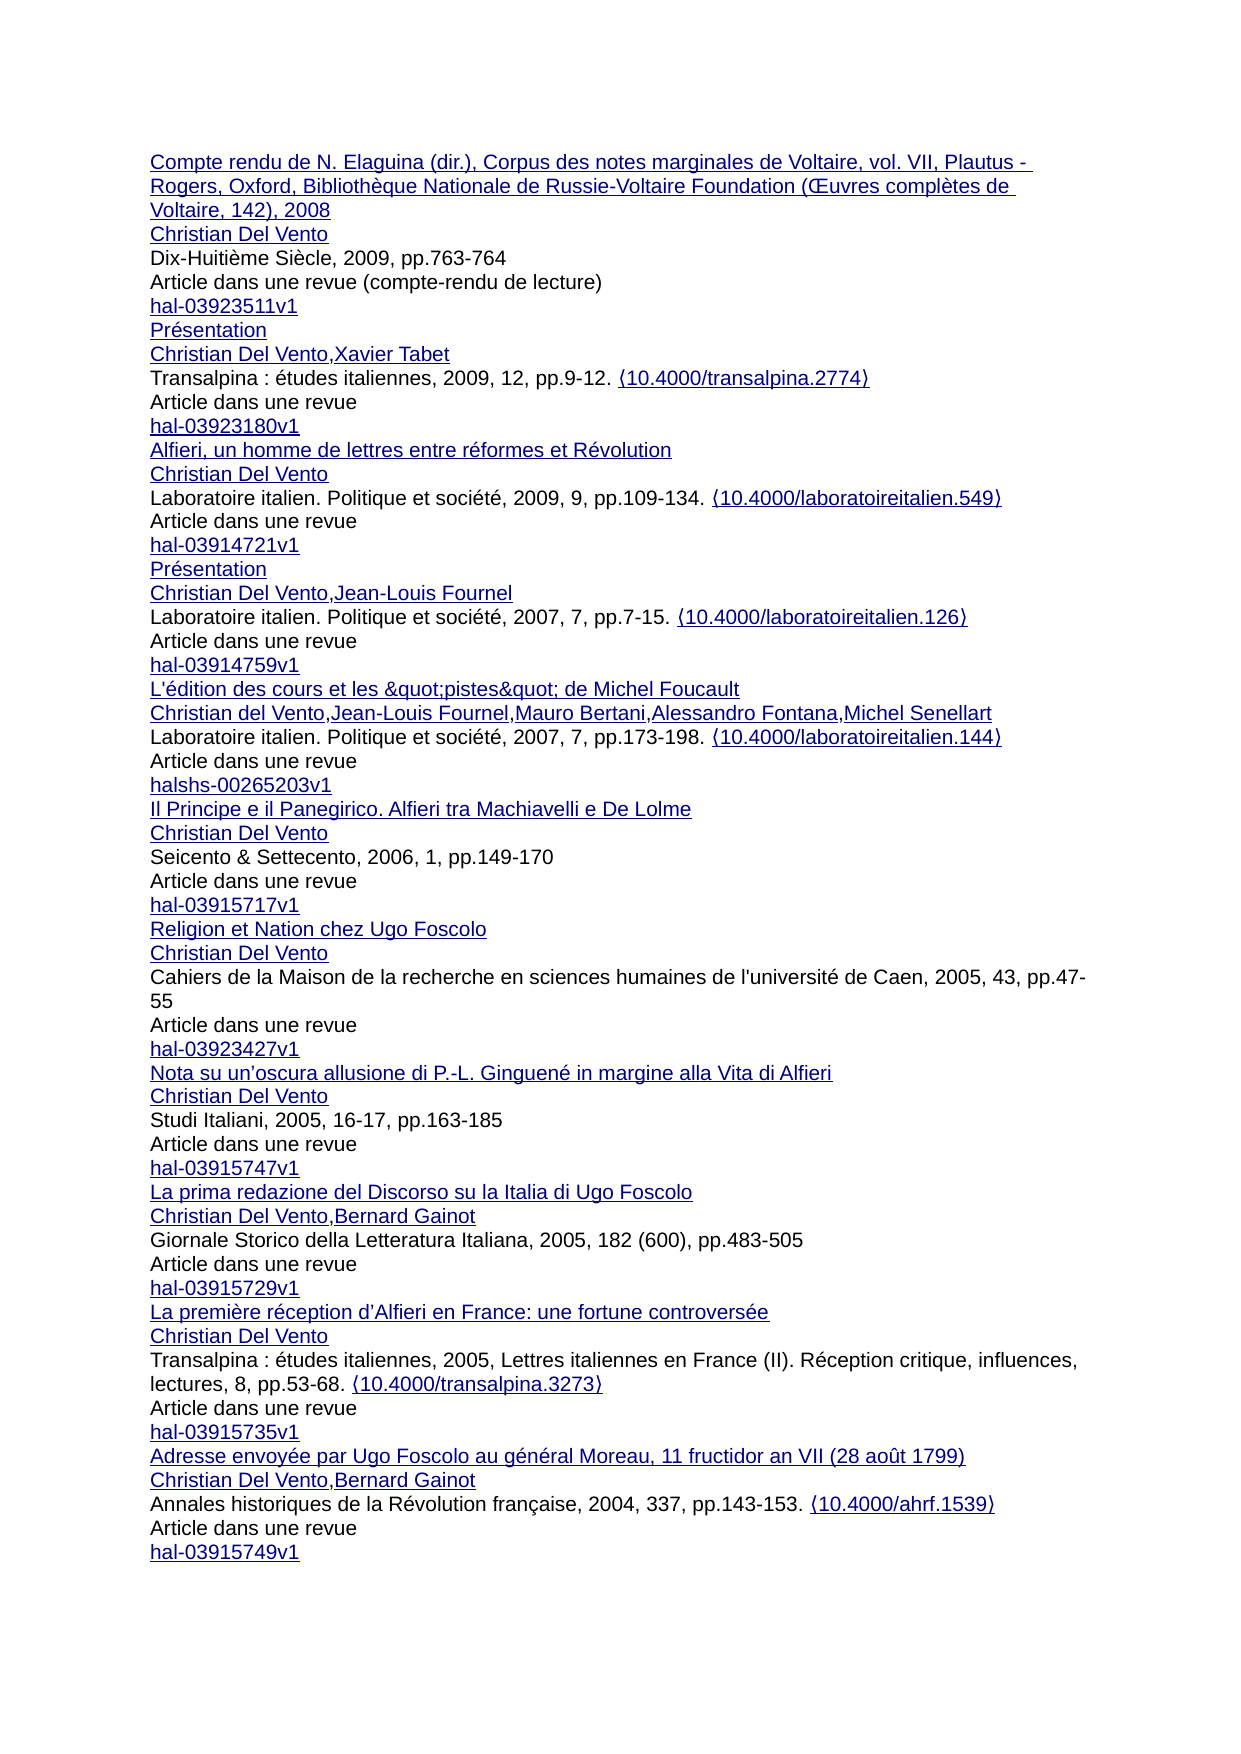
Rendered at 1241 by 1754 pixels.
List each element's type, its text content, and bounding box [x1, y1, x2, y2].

table_cell Il Principe e il Panegirico. Alfieri tra Machiavelli e De Lolme Christian Del Vento Seicento & Settecento, 2006, 1, pp.149-170 Article dans une revue hal-03915717v1 [150, 797, 1090, 917]
table_cell Alfieri, un homme de lettres entre réformes et Révolution Christian Del Vento Laboratoire italien. Politique et société, 2009, 9, pp.109-134. ⟨10.4000/laboratoireitalien.549⟩ Article dans une revue hal-03914721v1 [150, 438, 1090, 557]
table_cell Adresse envoyée par Ugo Foscolo au général Moreau, 11 fructidor an VII (28 août 1799) Christian Del Vento,Bernard Gainot Annales historiques de la Révolution française, 2004, 337, pp.143-153. ⟨10.4000/ahrf.1539⟩ Article dans une revue hal-03915749v1 [150, 1444, 1090, 1563]
table_cell La première réception d’Alfieri en France: une fortune controversée Christian Del Vento Transalpina : études italiennes, 2005, Lettres italiennes en France (II). Réception critique, influences, lectures, 8, pp.53-68. ⟨10.4000/transalpina.3273⟩ Article dans une revue hal-03915735v1 [150, 1300, 1090, 1444]
table_cell L'édition des cours et les &quot;pistes&quot; de Michel Foucault Christian del Vento,Jean-Louis Fournel,Mauro Bertani,Alessandro Fontana,Michel Senellart Laboratoire italien. Politique et société, 2007, 7, pp.173-198. ⟨10.4000/laboratoireitalien.144⟩ Article dans une revue halshs-00265203v1 [150, 677, 1090, 797]
table_cell Présentation Christian Del Vento,Xavier Tabet Transalpina : études italiennes, 2009, 12, pp.9-12. ⟨10.4000/transalpina.2774⟩ Article dans une revue hal-03923180v1 [150, 318, 1090, 437]
table_cell La prima redazione del Discorso su la Italia di Ugo Foscolo Christian Del Vento,Bernard Gainot Giornale Storico della Letteratura Italiana, 2005, 182 (600), pp.483-505 Article dans une revue hal-03915729v1 [150, 1180, 1090, 1300]
table_cell Religion et Nation chez Ugo Foscolo Christian Del Vento Cahiers de la Maison de la recherche en sciences humaines de l'université de Caen, 2005, 43, pp.47-55 Article dans une revue hal-03923427v1 [150, 917, 1090, 1060]
table_cell Nota su un’oscura allusione di P.-L. Ginguené in margine alla Vita di Alfieri Christian Del Vento Studi Italiani, 2005, 16-17, pp.163-185 Article dans une revue hal-03915747v1 [150, 1060, 1090, 1180]
table_cell Compte rendu de N. Elaguina (dir.), Corpus des notes marginales de Voltaire, vol. VII, Plautus - Rogers, Oxford, Bibliothèque Nationale de Russie-Voltaire Foundation (Œuvres complètes de Voltaire, 142), 2008 Christian Del Vento Dix-Huitième Siècle, 2009, pp.763-764 Article dans une revue (compte-rendu de lecture) hal-03923511v1 [150, 150, 1090, 318]
table_cell Présentation Christian Del Vento,Jean-Louis Fournel Laboratoire italien. Politique et société, 2007, 7, pp.7-15. ⟨10.4000/laboratoireitalien.126⟩ Article dans une revue hal-03914759v1 [150, 557, 1090, 677]
